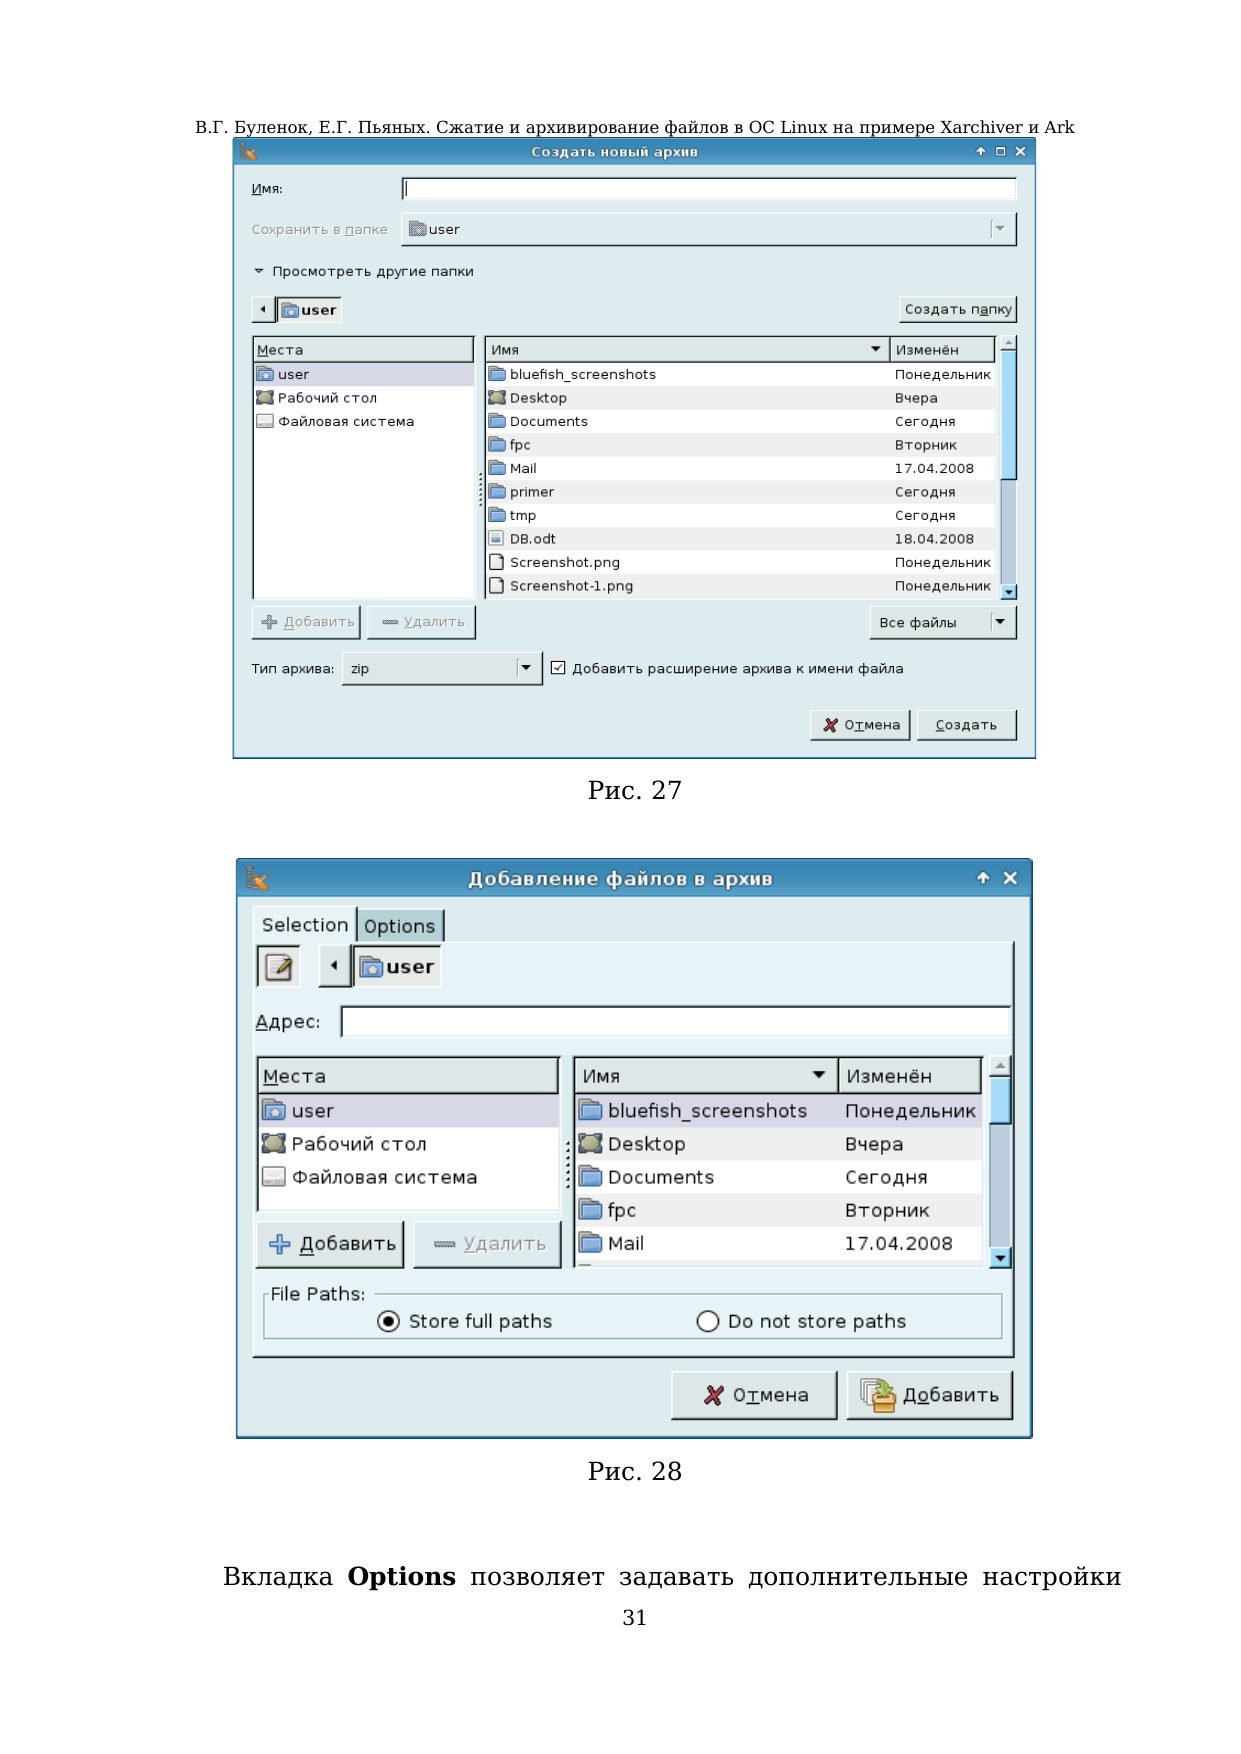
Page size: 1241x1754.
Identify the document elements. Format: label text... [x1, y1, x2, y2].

text Рис. 27 [148, 776, 1123, 806]
text Вкладка Options позволяет задавать дополнительные настройки [148, 1562, 1123, 1591]
text Рис. 28 [148, 1457, 1123, 1486]
picture [232, 137, 1037, 759]
picture [235, 858, 1033, 1439]
